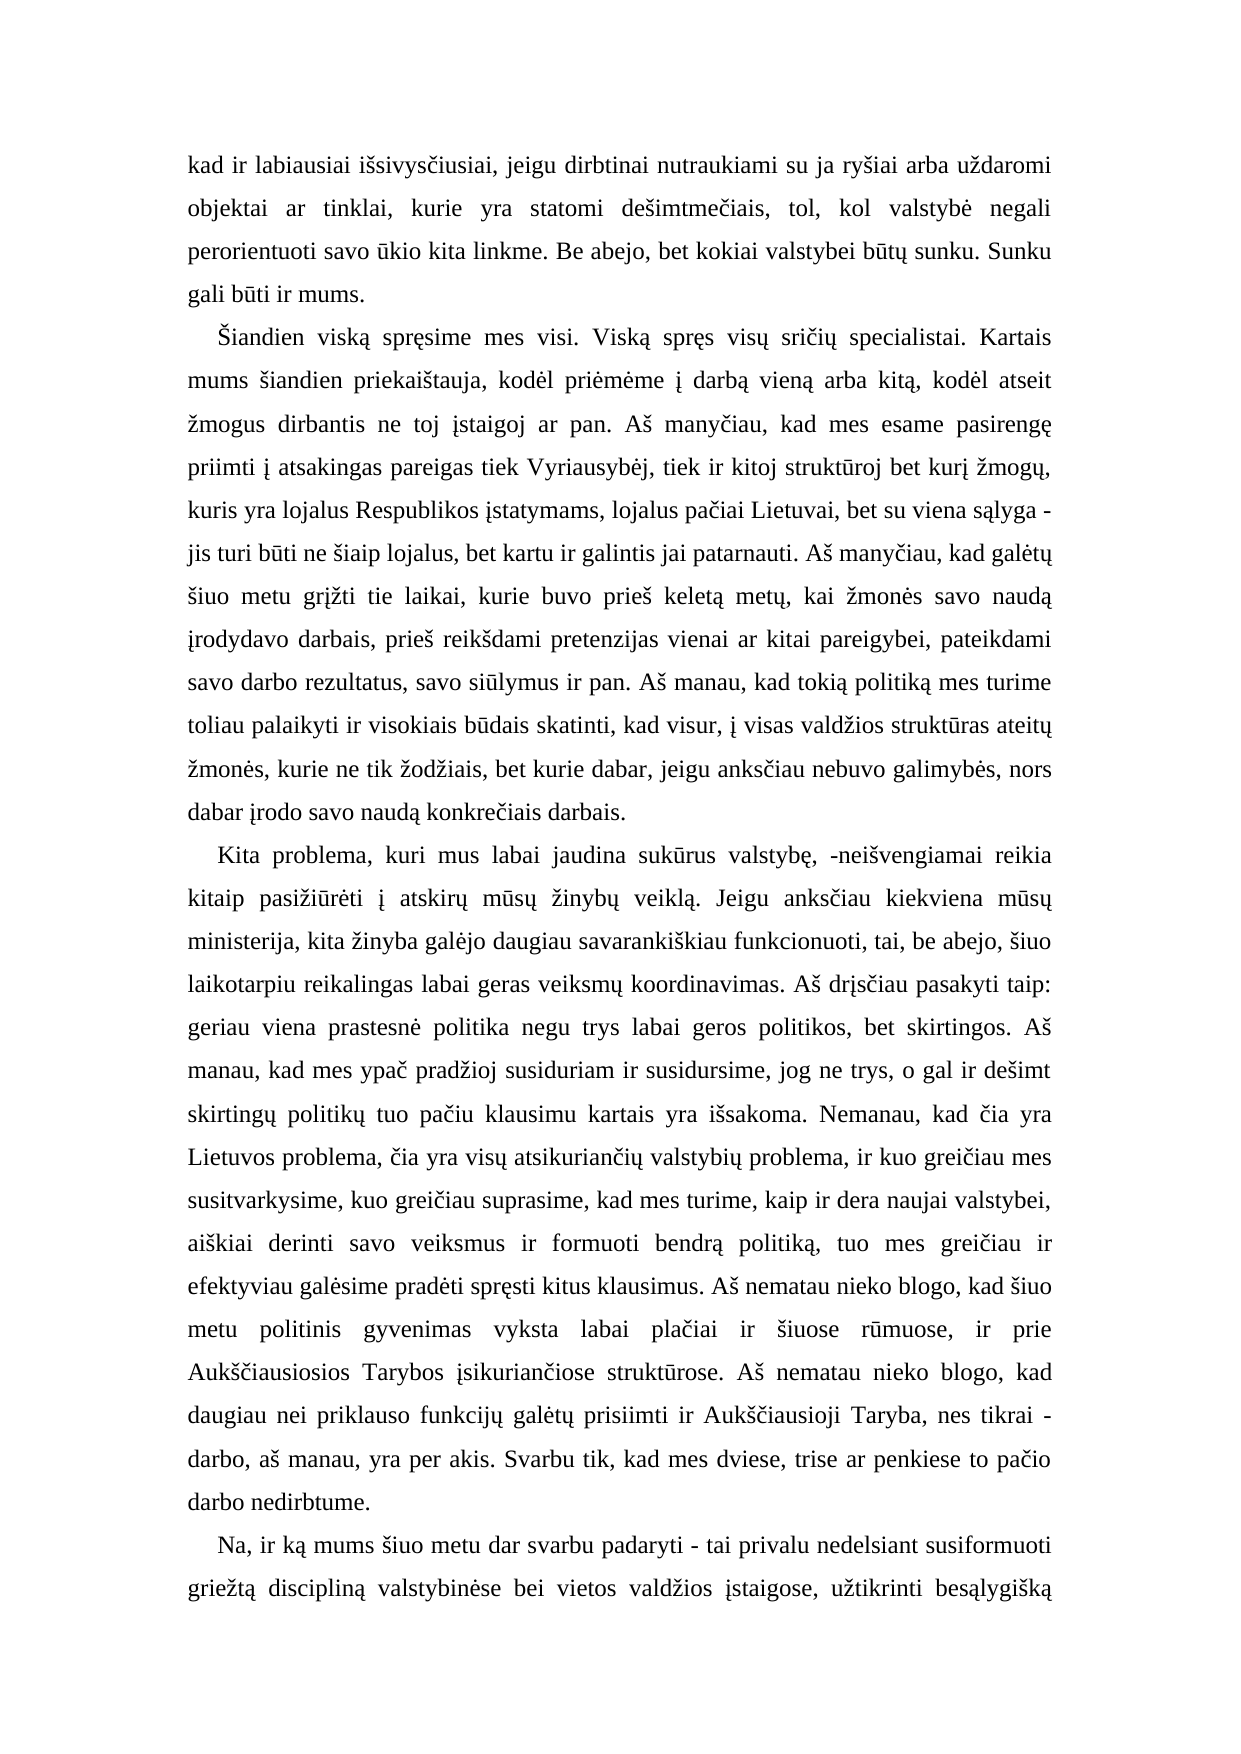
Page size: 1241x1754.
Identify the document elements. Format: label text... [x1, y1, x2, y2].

text kad ir labiausiai išsivysčiusiai, jeigu dirbtinai nutraukiami su ja ryšiai arba uždaromi objektai ar tinklai, kurie yra statomi dešimtmečiais, tol, kol valstybė negali perorientuoti savo ūkio kita linkme. Be abejo, bet kokiai valstybei būtų sunku. Sunku gali būti ir mums. [187, 150, 1053, 308]
text Kita problema, kuri mus labai jaudina sukūrus valstybę, -neišvengiamai reikia kitaip pasižiūrėti į atskirų mūsų žinybų veiklą. Jeigu anksčiau kiekviena mūsų ministerija, kita žinyba galėjo daugiau savarankiškiau funkcionuoti, tai, be abejo, šiuo laikotarpiu reikalingas labai geras veiksmų koordinavimas. Aš drįsčiau pasakyti taip: geriau viena prastesnė politika negu trys labai geros politikos, bet skirtingos. Aš manau, kad mes ypač pradžioj susiduriam ir susidursime, jog ne trys, o gal ir dešimt skirtingų politikų tuo pačiu klausimu kartais yra išsakoma. Nemanau, kad čia yra Lietuvos problema, čia yra visų atsikuriančių valstybių problema, ir kuo greičiau mes susitvarkysime, kuo greičiau suprasime, kad mes turime, kaip ir dera naujai valstybei, aiškiai derinti savo veiksmus ir formuoti bendrą politiką, tuo mes greičiau ir efektyviau galėsime pradėti spręsti kitus klausimus. Aš nematau nieko blogo, kad šiuo metu politinis gyvenimas vyksta labai plačiai ir šiuose rūmuose, ir prie Aukščiausiosios Tarybos įsikuriančiose struktūrose. Aš nematau nieko blogo, kad daugiau nei priklauso funkcijų galėtų prisiimti ir Aukščiausioji Taryba, nes tikrai - darbo, aš manau, yra per akis. Svarbu tik, kad mes dviese, trise ar penkiese to pačio darbo nedirbtume. [187, 840, 1053, 1516]
text Na, ir ką mums šiuo metu dar svarbu padaryti - tai privalu nedelsiant susiformuoti griežtą discipliną valstybinėse bei vietos valdžios įstaigose, užtikrinti besąlygišką [187, 1530, 1053, 1602]
text Šiandien viską spręsime mes visi. Viską spręs visų sričių specialistai. Kartais mums šiandien priekaištauja, kodėl priėmėme į darbą vieną arba kitą, kodėl atseit žmogus dirbantis ne toj įstaigoj ar pan. Aš manyčiau, kad mes esame pasirengę priimti į atsakingas pareigas tiek Vyriausybėj, tiek ir kitoj struktūroj bet kurį žmogų, kuris yra lojalus Respublikos įstatymams, lojalus pačiai Lietuvai, bet su viena sąlyga - jis turi būti ne šiaip lojalus, bet kartu ir galintis jai patarnauti. Aš manyčiau, kad galėtų šiuo metu grįžti tie laikai, kurie buvo prieš keletą metų, kai žmonės savo naudą įrodydavo darbais, prieš reikšdami pretenzijas vienai ar kitai pareigybei, pateikdami savo darbo rezultatus, savo siūlymus ir pan. Aš manau, kad tokią politiką mes turime toliau palaikyti ir visokiais būdais skatinti, kad visur, į visas valdžios struktūras ateitų žmonės, kurie ne tik žodžiais, bet kurie dabar, jeigu anksčiau nebuvo galimybės, nors dabar įrodo savo naudą konkrečiais darbais. [187, 322, 1053, 826]
